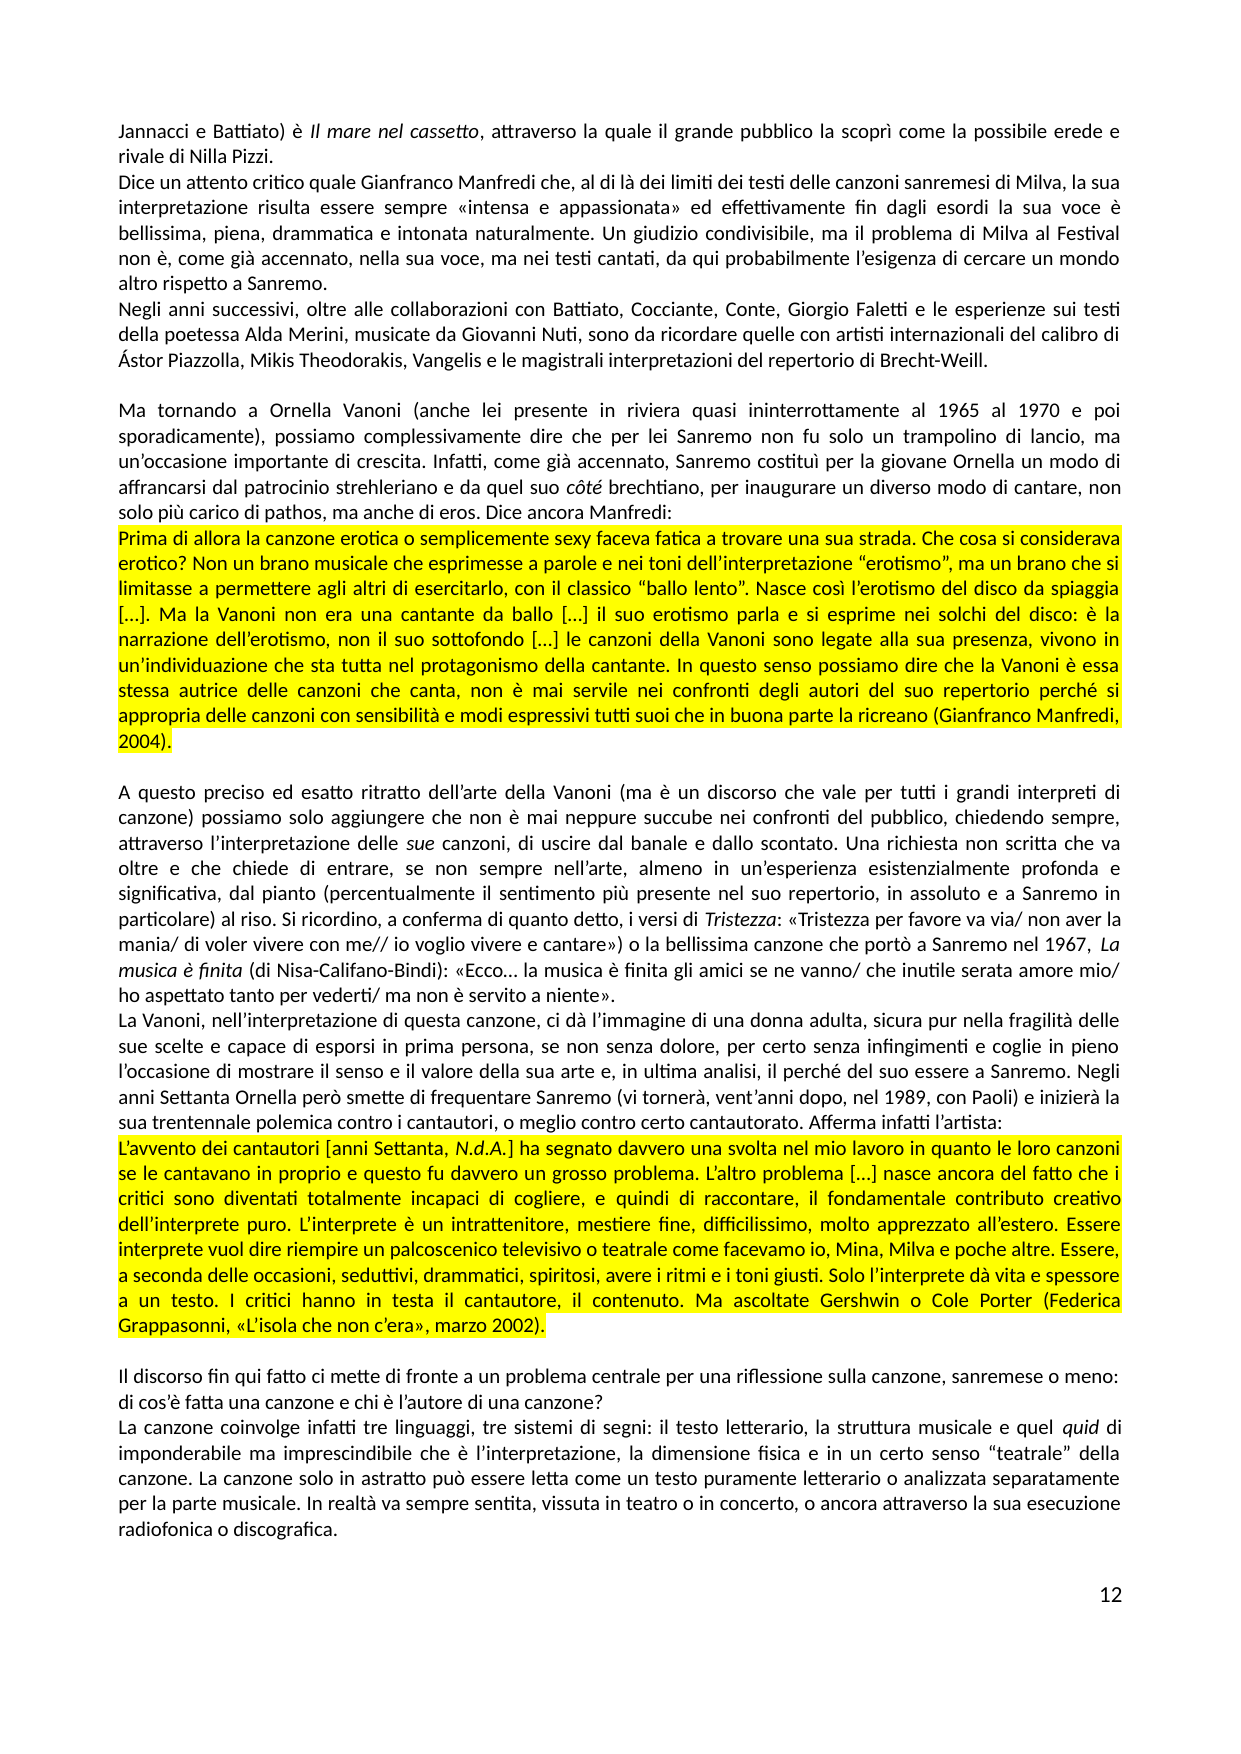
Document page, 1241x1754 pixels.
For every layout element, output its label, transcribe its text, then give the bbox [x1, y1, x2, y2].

text A questo preciso ed esatto ritratto dell’arte della Vanoni (ma è un discorso che vale per tutti i grandi interpreti di canzone) possiamo solo aggiungere che non è mai neppure succube nei confronti del pubblico, chiedendo sempre, attraverso l’interpretazione delle sue canzoni, di uscire dal banale e dallo scontato. Una richiesta non scritta che va oltre e che chiede di entrare, se non sempre nell’arte, almeno in un’esperienza esistenzialmente profonda e significativa, dal pianto (percentualmente il sentimento più presente nel suo repertorio, in assoluto e a Sanremo in particolare) al riso. Si ricordino, a conferma di quanto detto, i versi di Tristezza: «Tristezza per favore va via/ non aver la mania/ di voler vivere con me// io voglio vivere e cantare») o la bellissima canzone che portò a Sanremo nel 1967, La musica è finita (di Nisa-Califano-Bindi): «Ecco… la musica è finita gli amici se ne vanno/ che inutile serata amore mio/ ho aspettato tanto per vederti/ ma non è servito a niente». [118, 779, 1122, 1008]
text La canzone coinvolge infatti tre linguaggi, tre sistemi di segni: il testo letterario, la struttura musicale e quel quid di imponderabile ma imprescindibile che è l’interpretazione, la dimensione fisica e in un certo senso “teatrale” della canzone. La canzone solo in astratto può essere letta come un testo puramente letterario o analizzata separatamente per la parte musicale. In realtà va sempre sentita, vissuta in teatro o in concerto, o ancora attraverso la sua esecuzione radiofonica o discografica. [118, 1414, 1122, 1541]
text Dice un attento critico quale Gianfranco Manfredi che, al di là dei limiti dei testi delle canzoni sanremesi di Milva, la sua interpretazione risulta essere sempre «intensa e appassionata» ed effettivamente fin dagli esordi la sua voce è bellissima, piena, drammatica e intonata naturalmente. Un giudizio condivisibile, ma il problema di Milva al Festival non è, come già accennato, nella sua voce, ma nei testi cantati, da qui probabilmente l’esigenza di cercare un mondo altro rispetto a Sanremo. [118, 169, 1122, 296]
text Il discorso fin qui fatto ci mette di fronte a un problema centrale per una riflessione sulla canzone, sanremese o meno: di cos’è fatta una canzone e chi è l’autore di una canzone? [118, 1363, 1122, 1414]
text Negli anni successivi, oltre alle collaborazioni con Battiato, Cocciante, Conte, Giorgio Faletti e le esperienze sui testi della poetessa Alda Merini, musicate da Giovanni Nuti, sono da ricordare quelle con artisti internazionali del calibro di Ástor Piazzolla, Mikis Theodorakis, Vangelis e le magistrali interpretazioni del repertorio di Brecht-Weill. [118, 296, 1122, 372]
text Prima di allora la canzone erotica o semplicemente sexy faceva fatica a trovare una sua strada. Che cosa si considerava erotico? Non un brano musicale che esprimesse a parole e nei toni dell’interpretazione “erotismo”, ma un brano che si limitasse a permettere agli altri di esercitarlo, con il classico “ballo lento”. Nasce così l’erotismo del disco da spiaggia […]. Ma la Vanoni non era una cantante da ballo […] il suo erotismo parla e si esprime nei solchi del disco: è la narrazione dell’erotismo, non il suo sottofondo […] le canzoni della Vanoni sono legate alla sua presenza, vivono in un’individuazione che sta tutta nel protagonismo della cantante. In questo senso possiamo dire che la Vanoni è essa stessa autrice delle canzoni che canta, non è mai servile nei confronti degli autori del suo repertorio perché si appropria delle canzoni con sensibilità e modi espressivi tutti suoi che in buona parte la ricreano (Gianfranco Manfredi, 2004). [118, 525, 1122, 753]
text L’avvento dei cantautori [anni Settanta, N.d.A.] ha segnato davvero una svolta nel mio lavoro in quanto le loro canzoni se le cantavano in proprio e questo fu davvero un grosso problema. L’altro problema […] nasce ancora del fatto che i critici sono diventati totalmente incapaci di cogliere, e quindi di raccontare, il fondamentale contributo creativo dell’interprete puro. L’interprete è un intrattenitore, mestiere fine, difficilissimo, molto apprezzato all’estero. Essere interprete vuol dire riempire un palcoscenico televisivo o teatrale come facevamo io, Mina, Milva e poche altre. Essere, a seconda delle occasioni, seduttivi, drammatici, spiritosi, avere i ritmi e i toni giusti. Solo l’interprete dà vita e spessore a un testo. I critici hanno in testa il cantautore, il contenuto. Ma ascoltate Gershwin o Cole Porter (Federica Grappasonni, «L’isola che non c’era», marzo 2002). [118, 1135, 1122, 1338]
text Jannacci e Battiato) è Il mare nel cassetto, attraverso la quale il grande pubblico la scoprì come la possibile erede e rivale di Nilla Pizzi. [118, 118, 1122, 169]
text Ma tornando a Ornella Vanoni (anche lei presente in riviera quasi ininterrottamente al 1965 al 1970 e poi sporadicamente), possiamo complessivamente dire che per lei Sanremo non fu solo un trampolino di lancio, ma un’occasione importante di crescita. Infatti, come già accennato, Sanremo costituì per la giovane Ornella un modo di affrancarsi dal patrocinio strehleriano e da quel suo côté brechtiano, per inaugurare un diverso modo di cantare, non solo più carico di pathos, ma anche di eros. Dice ancora Manfredi: [118, 398, 1122, 525]
text La Vanoni, nell’interpretazione di questa canzone, ci dà l’immagine di una donna adulta, sicura pur nella fragilità delle sue scelte e capace di esporsi in prima persona, se non senza dolore, per certo senza infingimenti e coglie in pieno l’occasione di mostrare il senso e il valore della sua arte e, in ultima analisi, il perché del suo essere a Sanremo. Negli anni Settanta Ornella però smette di frequentare Sanremo (vi tornerà, vent’anni dopo, nel 1989, con Paoli) e inizierà la sua trentennale polemica contro i cantautori, o meglio contro certo cantautorato. Afferma infatti l’artista: [118, 1008, 1122, 1135]
